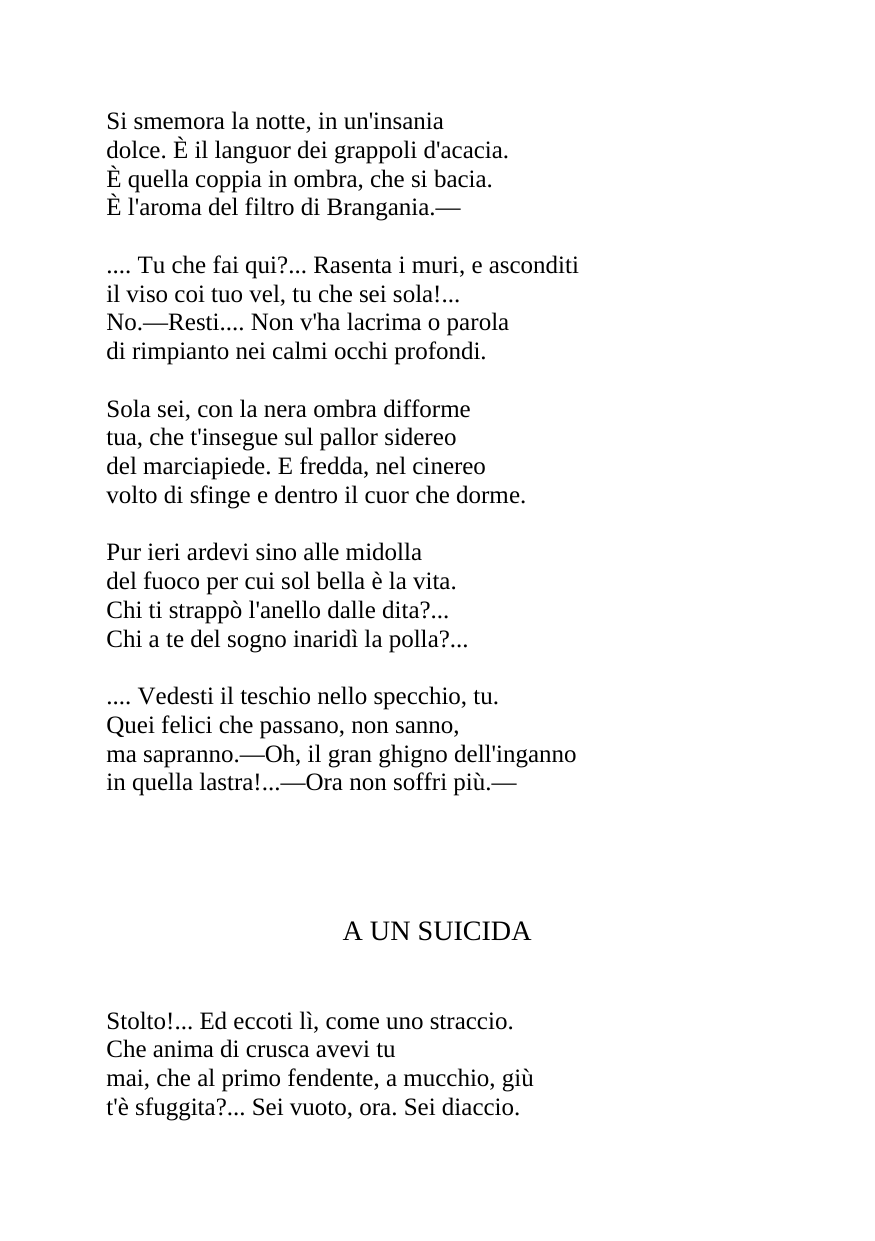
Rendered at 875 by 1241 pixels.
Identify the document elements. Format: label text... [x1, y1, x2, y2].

text volto di sfinge e dentro il cuor che dorme. [106, 480, 768, 509]
text t'è sfuggita?... Sei vuoto, ora. Sei diaccio. [106, 1092, 768, 1121]
text del marciapiede. E fredda, nel cinereo [106, 451, 768, 480]
text Stolto!... Ed eccoti lì, come uno straccio. [106, 1006, 768, 1034]
subtitle A UN SUICIDA [106, 914, 768, 947]
text .... Vedesti il teschio nello specchio, tu. [106, 681, 768, 710]
text dolce. È il languor dei grappoli d'acacia. [106, 135, 768, 164]
text È l'aroma del filtro di Brangania.— [106, 192, 768, 221]
text No.—Resti.... Non v'ha lacrima o parola [106, 307, 768, 336]
text Pur ieri ardevi sino alle midolla [106, 537, 768, 566]
text .... Tu che fai qui?... Rasenta i muri, e asconditi [106, 250, 768, 279]
text Sola sei, con la nera ombra difforme [106, 394, 768, 422]
text Quei felici che passano, non sanno, [106, 710, 768, 739]
text Si smemora la notte, in un'insania [106, 106, 768, 135]
text È quella coppia in ombra, che si bacia. [106, 164, 768, 192]
text il viso coi tuo vel, tu che sei sola!... [106, 279, 768, 307]
text in quella lastra!...—Ora non soffri più.— [106, 767, 768, 796]
text mai, che al primo fendente, a mucchio, giù [106, 1063, 768, 1092]
text Che anima di crusca avevi tu [106, 1034, 768, 1063]
text Chi ti strappò l'anello dalle dita?... [106, 595, 768, 624]
text di rimpianto nei calmi occhi profondi. [106, 336, 768, 365]
text tua, che t'insegue sul pallor sidereo [106, 422, 768, 451]
text del fuoco per cui sol bella è la vita. [106, 566, 768, 595]
text Chi a te del sogno inaridì la polla?... [106, 624, 768, 652]
text ma sapranno.—Oh, il gran ghigno dell'inganno [106, 739, 768, 767]
